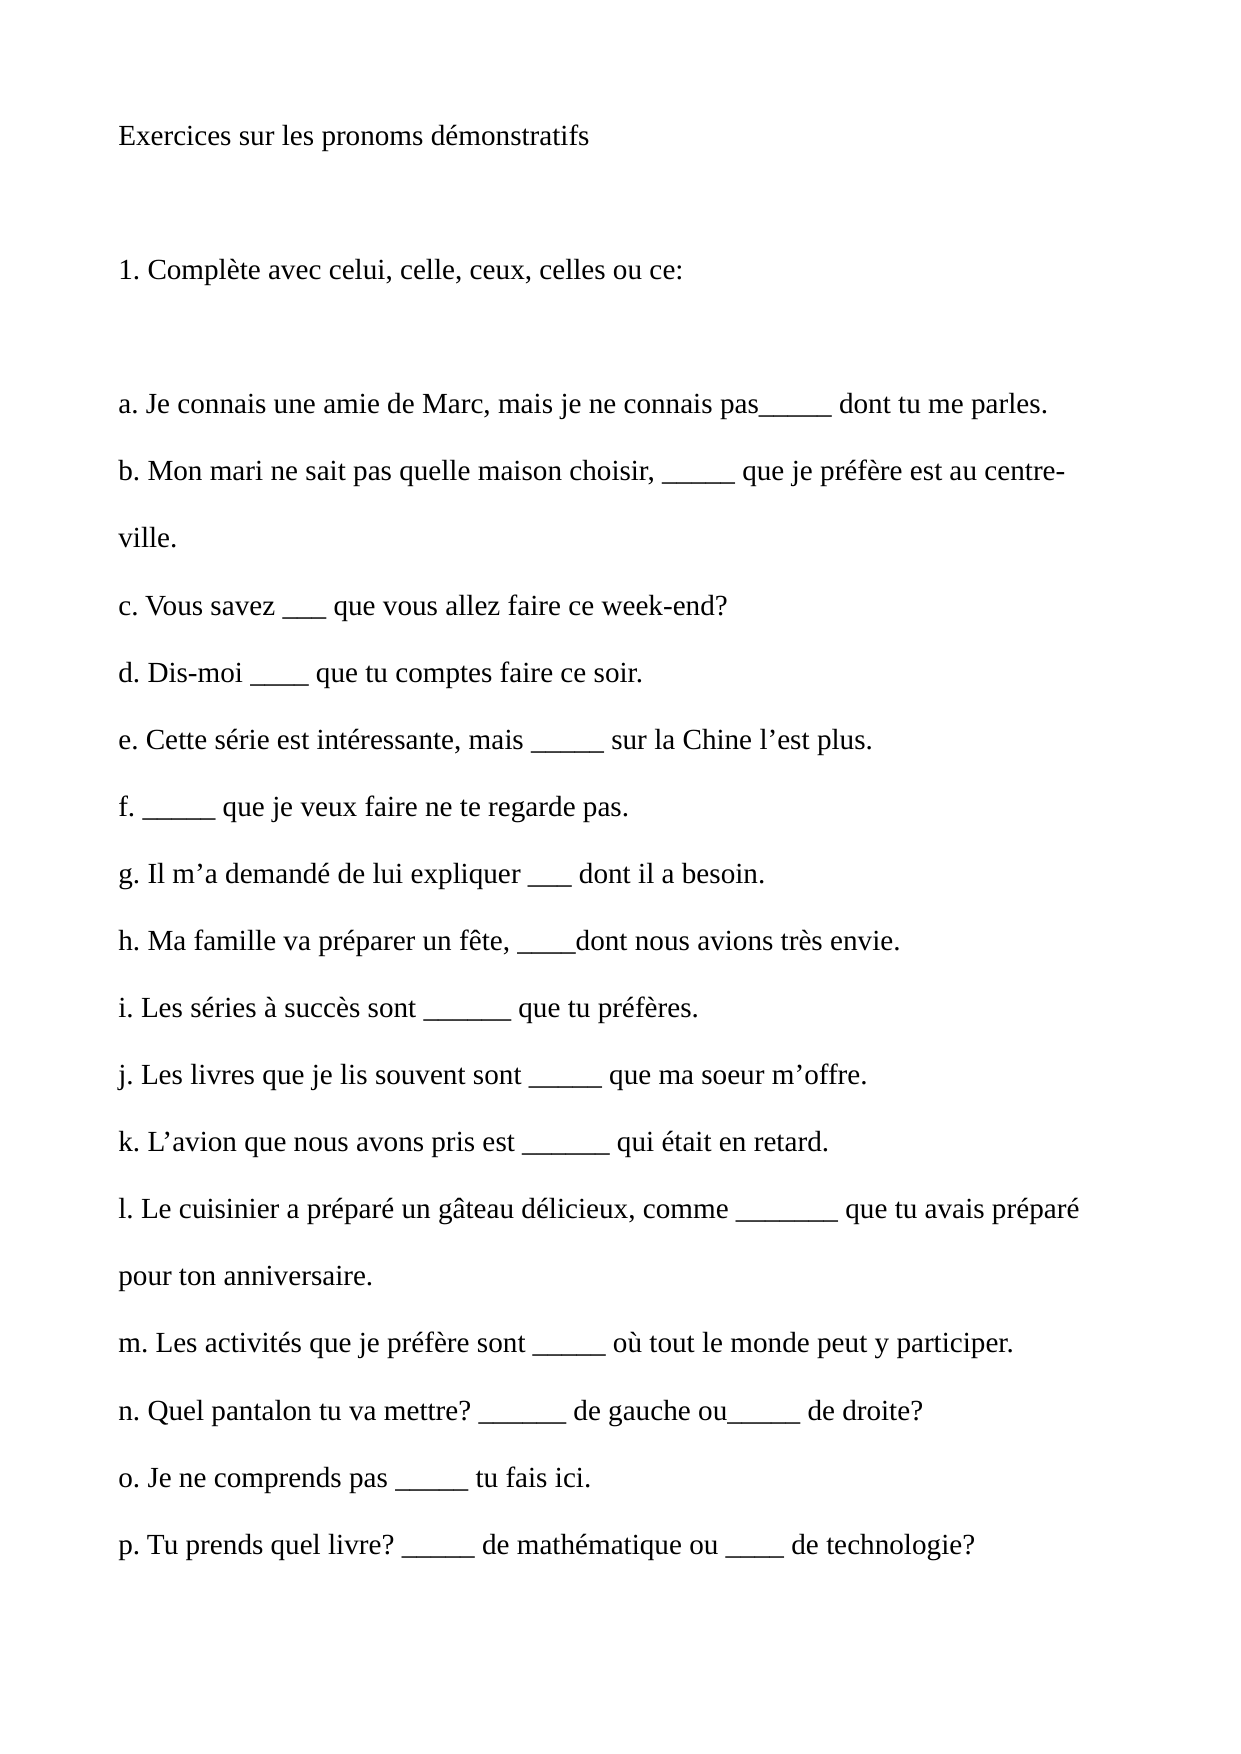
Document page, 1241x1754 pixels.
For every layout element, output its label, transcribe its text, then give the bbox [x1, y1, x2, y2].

text n. Quel pantalon tu va mettre? ______ de gauche ou_____ de droite? [118, 1393, 1122, 1426]
text d. Dis-moi ____ que tu comptes faire ce soir. [118, 655, 1122, 688]
text b. Mon mari ne sait pas quelle maison choisir, _____ que je préfère est au centre-ville. [118, 453, 1122, 554]
text p. Tu prends quel livre? _____ de mathématique ou ____ de technologie? [118, 1527, 1122, 1560]
text i. Les séries à succès sont ______ que tu préfères. [118, 990, 1122, 1024]
text l. Le cuisinier a préparé un gâteau délicieux, comme _______ que tu avais préparé pour ton anniversaire. [118, 1191, 1122, 1292]
text c. Vous savez ___ que vous allez faire ce week-end? [118, 588, 1122, 621]
text e. Cette série est intéressante, mais _____ sur la Chine l’est plus. [118, 722, 1122, 755]
text Exercices sur les pronoms démonstratifs [118, 118, 1122, 152]
text m. Les activités que je préfère sont _____ où tout le monde peut y participer. [118, 1326, 1122, 1359]
text a. Je connais une amie de Marc, mais je ne connais pas_____ dont tu me parles. [118, 386, 1122, 420]
text k. L’avion que nous avons pris est ______ qui était en retard. [118, 1124, 1122, 1158]
text f. _____ que je veux faire ne te regarde pas. [118, 789, 1122, 822]
text o. Je ne comprends pas _____ tu fais ici. [118, 1460, 1122, 1493]
text g. Il m’a demandé de lui expliquer ___ dont il a besoin. [118, 856, 1122, 889]
text 1. Complète avec celui, celle, ceux, celles ou ce: [118, 252, 1122, 286]
text j. Les livres que je lis souvent sont _____ que ma soeur m’offre. [118, 1057, 1122, 1091]
text h. Ma famille va préparer un fête, ____dont nous avions très envie. [118, 923, 1122, 957]
